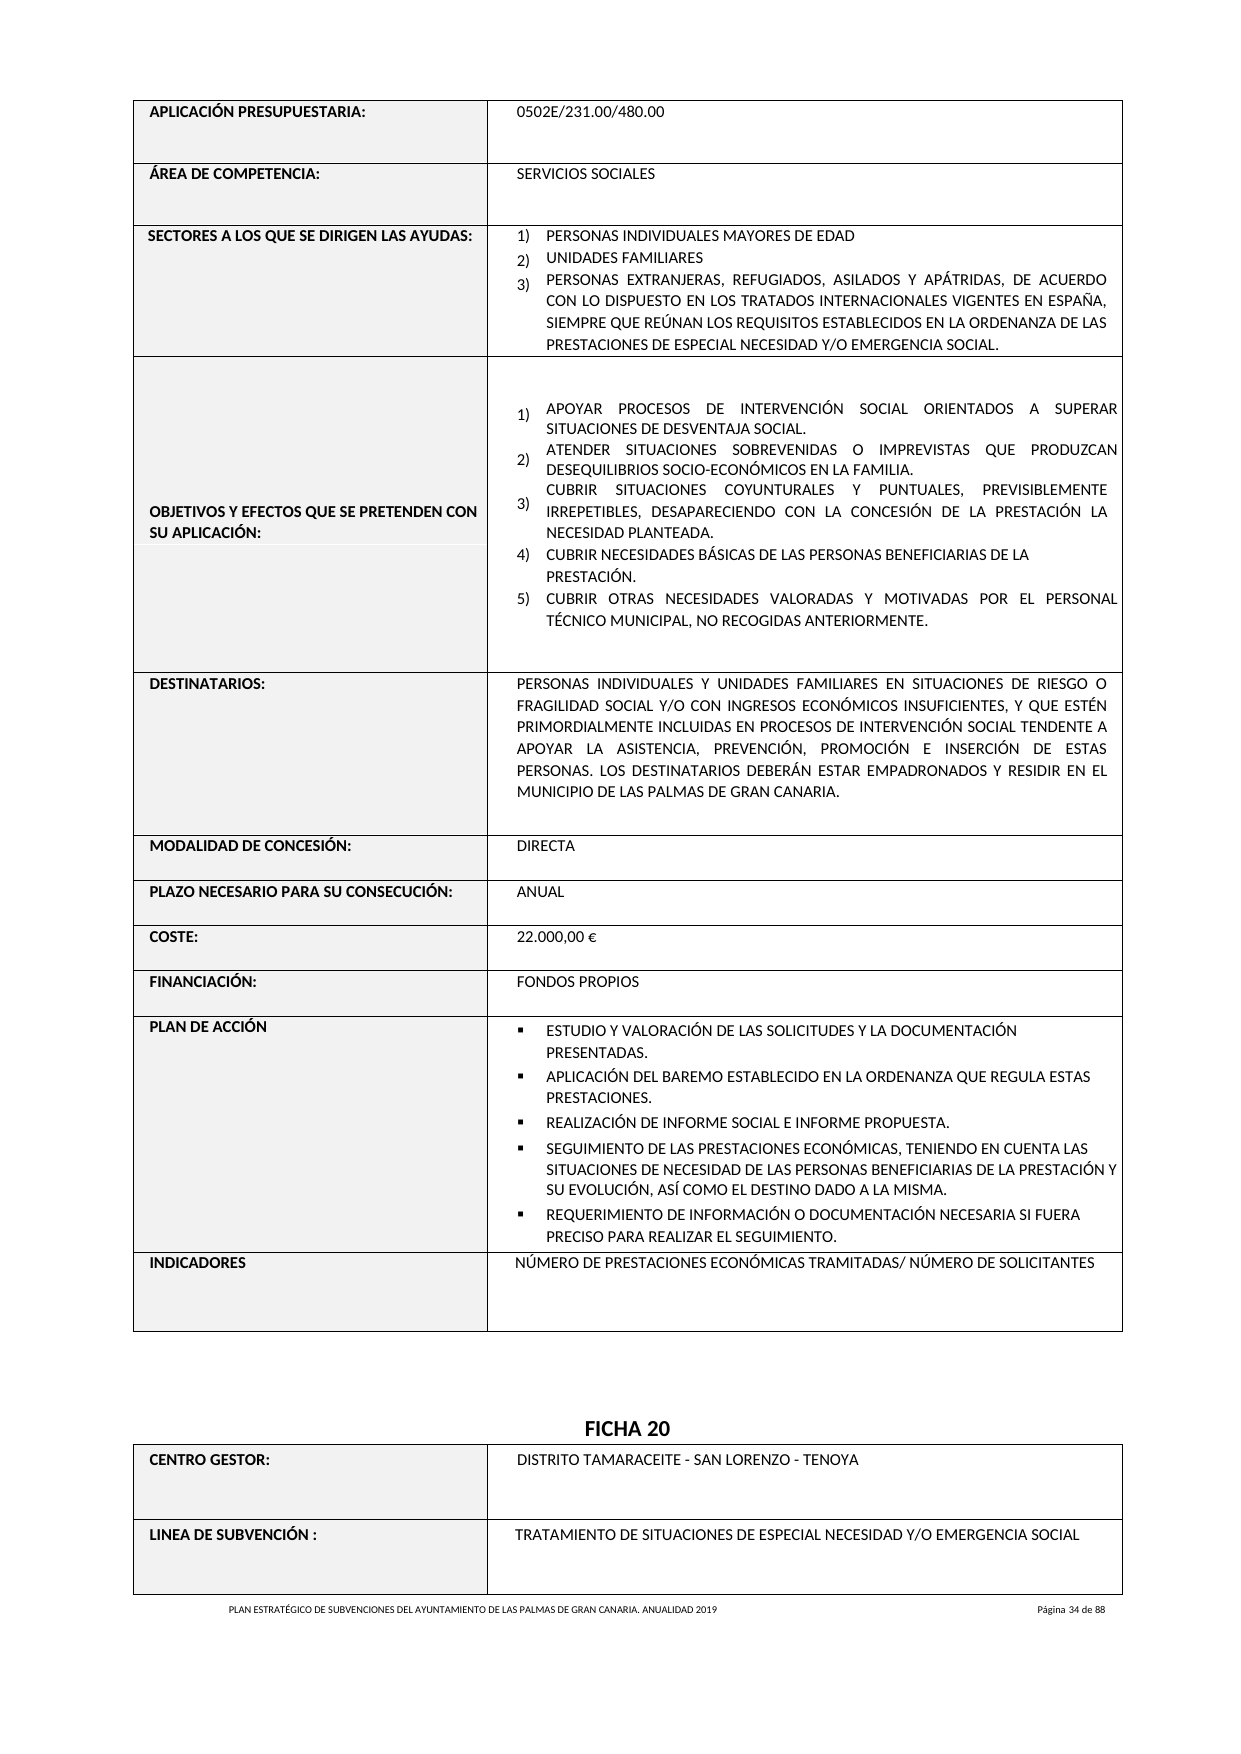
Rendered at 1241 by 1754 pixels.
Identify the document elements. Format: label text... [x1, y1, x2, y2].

table_cell [488, 836, 517, 880]
table_cell CUBRIR NECESIDADES BÁSICAS DE LAS PERSONAS BENEFICIARIAS DE LA PRESTACIÓN. [546, 545, 1122, 588]
table_cell 5) [517, 588, 546, 672]
table_cell COSTE: [134, 926, 487, 970]
table_cell [488, 926, 517, 970]
table_cell 1) 2) 3) [517, 357, 546, 544]
table_cell FINANCIACIÓN: [134, 971, 487, 1016]
table_cell APOYAR PROCESOS DE INTERVENCIÓN SOCIAL ORIENTADOS A SUPERAR SITUACIONES DE DESVENTAJA SOCIAL. ATENDER SITUACIONES SOBREVENIDAS O IMPREVISTAS QUE PRODUZCAN DESEQUILIBRIOS SOCIO-ECONÓMICOS EN LA FAMILIA. CUBRIR SITUACIONES COYUNTURALES Y PUNTUALES, PREVISIBLEMENTE IRREPETIBLES, DESAPARECIENDO CON LA CONCESIÓN DE LA PRESTACIÓN LA NECESIDAD PLANTEADA. [546, 357, 1122, 544]
table_cell NÚMERO DE PRESTACIONES ECONÓMICAS TRAMITADAS/ NÚMERO DE SOLICITANTES [488, 1253, 1122, 1331]
table_header CENTRO GESTOR: [134, 1445, 487, 1519]
text FICHA 20 [584, 1414, 1108, 1442]
table_cell DESTINATARIOS: [134, 673, 487, 834]
table_cell DIRECTA [517, 836, 1122, 880]
table_cell [488, 164, 517, 224]
table_cell INDICADORES [134, 1253, 487, 1331]
table_cell [488, 588, 517, 672]
table_cell SECTORES A LOS QUE SE DIRIGEN LAS AYUDAS: [134, 226, 487, 356]
table_cell [488, 1017, 517, 1252]
table_cell [488, 971, 517, 1016]
table_cell PERSONAS INDIVIDUALES Y UNIDADES FAMILIARES EN SITUACIONES DE RIESGO O FRAGILIDAD SOCIAL Y/O CON INGRESOS ECONÓMICOS INSUFICIENTES, Y QUE ESTÉN PRIMORDIALMENTE INCLUIDAS EN PROCESOS DE INTERVENCIÓN SOCIAL TENDENTE A APOYAR LA ASISTENCIA, PREVENCIÓN, PROMOCIÓN E INSERCIÓN DE ESTAS PERSONAS. LOS DESTINATARIOS DEBERÁN ESTAR EMPADRONADOS Y RESIDIR EN EL MUNICIPIO DE LAS PALMAS DE GRAN CANARIA. [517, 673, 1122, 834]
table_cell [488, 881, 517, 925]
table_cell ESTUDIO Y VALORACIÓN DE LAS SOLICITUDES Y LA DOCUMENTACIÓN PRESENTADAS. APLICACIÓN DEL BAREMO ESTABLECIDO EN LA ORDENANZA QUE REGULA ESTAS PRESTACIONES. REALIZACIÓN DE INFORME SOCIAL E INFORME PROPUESTA. SEGUIMIENTO DE LAS PRESTACIONES ECONÓMICAS, TENIENDO EN CUENTA LAS SITUACIONES DE NECESIDAD DE LAS PERSONAS BENEFICIARIAS DE LA PRESTACIÓN Y SU EVOLUCIÓN, ASÍ COMO EL DESTINO DADO A LA MISMA. REQUERIMIENTO DE INFORMACIÓN O DOCUMENTACIÓN NECESARIA SI FUERA PRECISO PARA REALIZAR EL SEGUIMIENTO. [517, 1017, 1122, 1252]
table_cell 0502E/231.00/480.00 [517, 101, 1122, 162]
table_cell ANUAL [517, 881, 1122, 925]
table_cell [488, 226, 517, 356]
table_cell PLAZO NECESARIO PARA SU CONSECUCIÓN: [134, 881, 487, 925]
table_cell [134, 588, 487, 672]
table_cell 1) 2) 3) [517, 226, 546, 356]
table_cell MODALIDAD DE CONCESIÓN: [134, 836, 487, 880]
table_cell [134, 545, 487, 588]
table_header DISTRITO TAMARACEITE - SAN LORENZO - TENOYA [488, 1445, 1122, 1519]
table_cell OBJETIVOS Y EFECTOS QUE SE PRETENDEN CON SU APLICACIÓN: [134, 357, 487, 544]
table_cell [488, 357, 517, 544]
table_cell SER [517, 164, 546, 224]
table_cell ÁREA DE COMPETENCIA: [134, 164, 487, 224]
table_cell LINEA DE SUBVENCIÓN : [134, 1520, 487, 1594]
table_cell PLAN DE ACCIÓN [134, 1017, 487, 1252]
table_cell VICIOS SOCIALES [546, 164, 1122, 224]
table_cell PERSONAS INDIVIDUALES MAYORES DE EDAD UNIDADES FAMILIARES PERSONAS EXTRANJERAS, REFUGIADOS, ASILADOS Y APÁTRIDAS, DE ACUERDO CON LO DISPUESTO EN LOS TRATADOS INTERNACIONALES VIGENTES EN ESPAÑA, SIEMPRE QUE REÚNAN LOS REQUISITOS ESTABLECIDOS EN LA ORDENANZA DE LAS PRESTACIONES DE ESPECIAL NECESIDAD Y/O EMERGENCIA SOCIAL. [546, 226, 1122, 356]
table_cell APLICACIÓN PRESUPUESTARIA: [134, 101, 487, 162]
table_cell CUBRIR OTRAS NECESIDADES VALORADAS Y MOTIVADAS POR EL PERSONAL TÉCNICO MUNICIPAL, NO RECOGIDAS ANTERIORMENTE. [546, 588, 1122, 672]
table_cell [488, 545, 517, 588]
table_cell [488, 673, 517, 834]
table_cell TRATAMIENTO DE SITUACIONES DE ESPECIAL NECESIDAD Y/O EMERGENCIA SOCIAL [488, 1520, 1122, 1594]
table_cell 22.000,00 € [517, 926, 1122, 970]
table_cell FONDOS PROPIOS [517, 971, 1122, 1016]
table_cell 4) [517, 545, 546, 588]
table_cell [488, 101, 517, 162]
